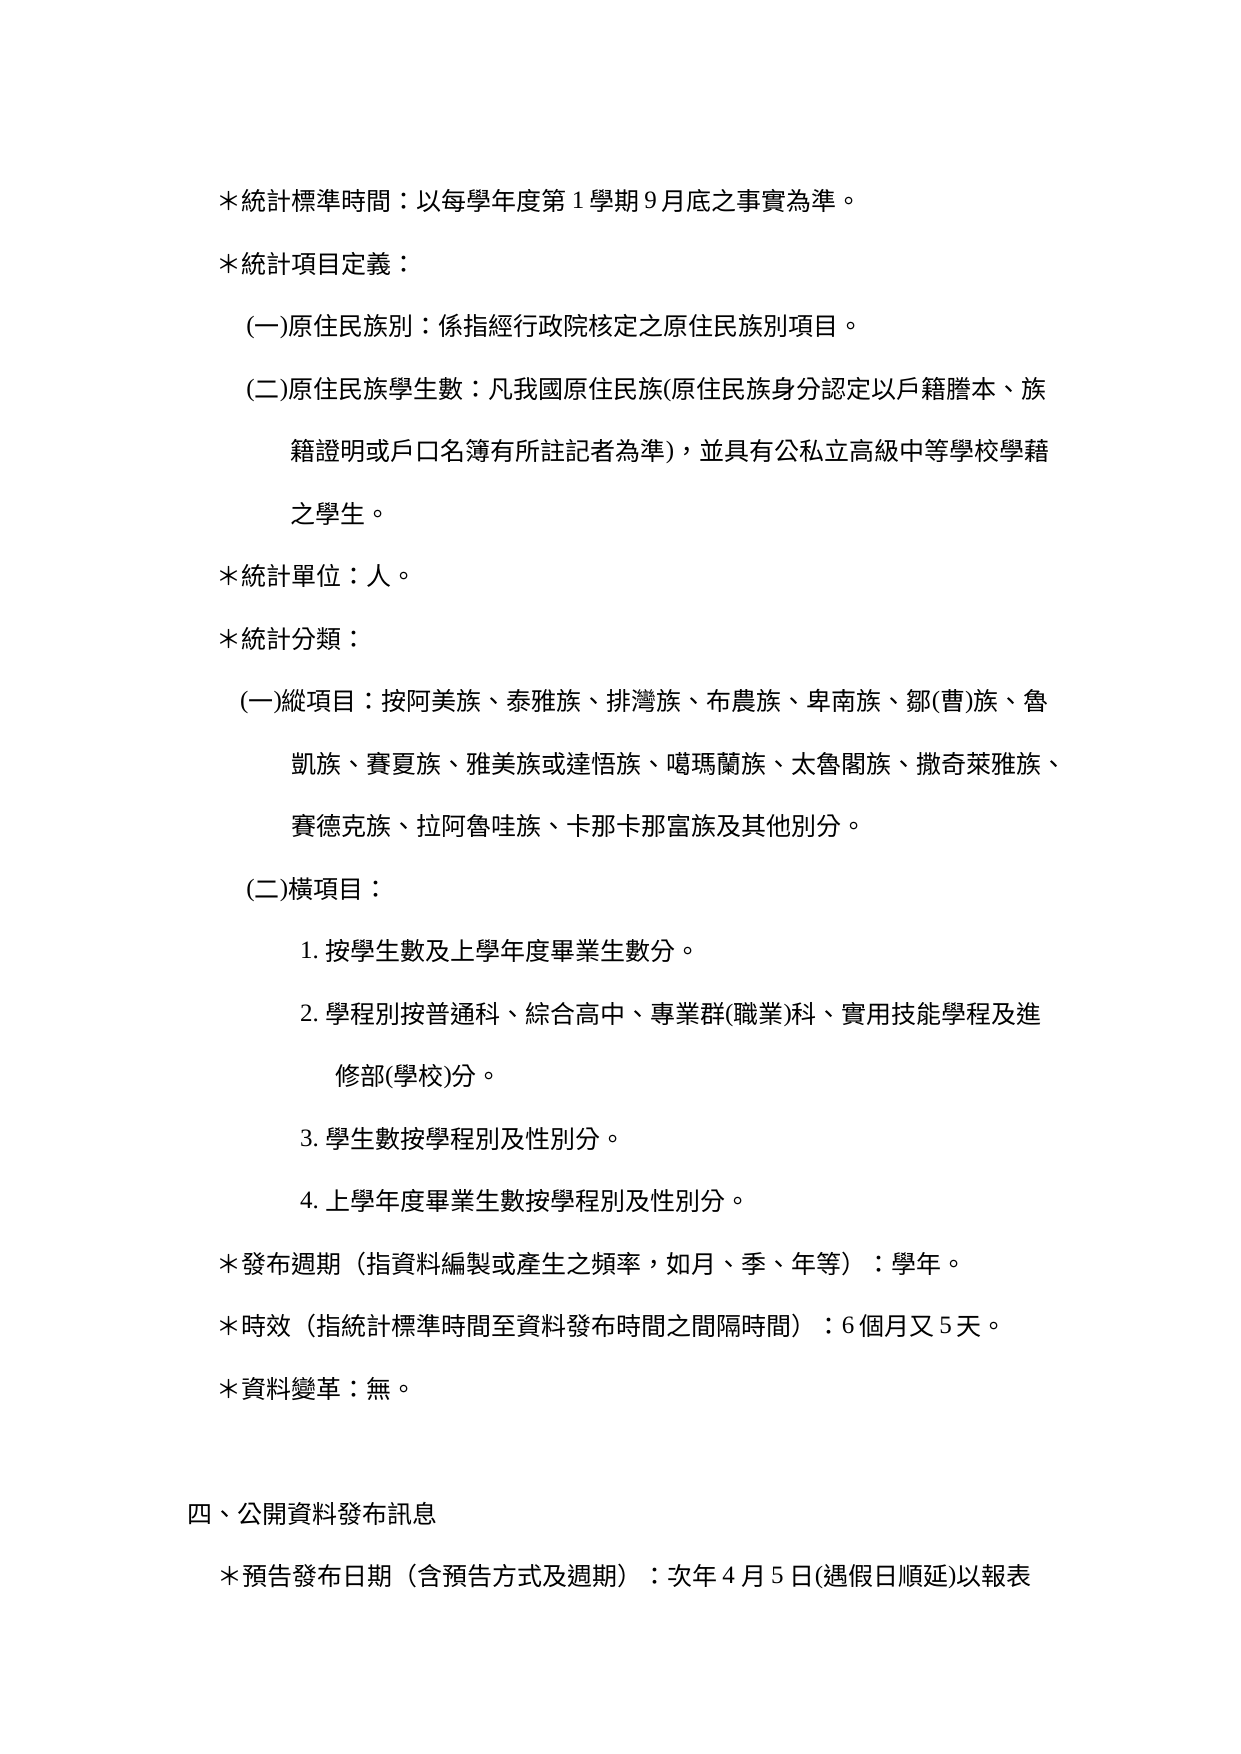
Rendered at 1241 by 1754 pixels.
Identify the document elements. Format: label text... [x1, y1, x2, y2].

text (二)橫項目： [246, 846, 1053, 908]
text 四、公開資料發布訊息 [187, 1471, 1053, 1533]
text 3. 學生數按學程別及性別分。 [187, 1096, 1053, 1158]
text 1. 按學生數及上學年度畢業生數分。 [187, 908, 1053, 971]
text ＊統計分類： [187, 596, 1053, 658]
text ＊統計標準時間：以每學年度第1學期9月底之事實為準。 [187, 158, 1053, 221]
text (一)原住民族別：係指經行政院核定之原住民族別項目。 [246, 283, 1053, 346]
text 4. 上學年度畢業生數按學程別及性別分。 [187, 1158, 1053, 1221]
text 2. 學程別按普通科、綜合高中、專業群(職業)科、實用技能學程及進修部(學校)分。 [300, 971, 1053, 1096]
text ＊統計項目定義： [187, 221, 1053, 283]
text ＊資料變革：無。 [187, 1346, 1053, 1408]
text ＊時效（指統計標準時間至資料發布時間之間隔時間）：6個月又5天。 [187, 1283, 1088, 1346]
text ＊發布週期（指資料編製或產生之頻率，如月、季、年等）：學年。 [187, 1221, 1053, 1283]
text (一)縱項目：按阿美族、泰雅族、排灣族、布農族、卑南族、鄒(曹)族、魯凱族、賽夏族、雅美族或達悟族、噶瑪蘭族、太魯閣族、撒奇萊雅族、賽德克族、拉阿魯哇族、卡那卡那富族及其他別分。 [240, 658, 1053, 846]
text ＊統計單位：人。 [187, 533, 1053, 596]
text (二)原住民族學生數：凡我國原住民族(原住民族身分認定以戶籍謄本、族籍證明或戶口名簿有所註記者為準)，並具有公私立高級中等學校學藉之學生。 [246, 346, 1053, 533]
text ＊預告發布日期（含預告方式及週期）：次年4 月5 日(遇假日順延)以報表 [187, 1533, 1053, 1596]
